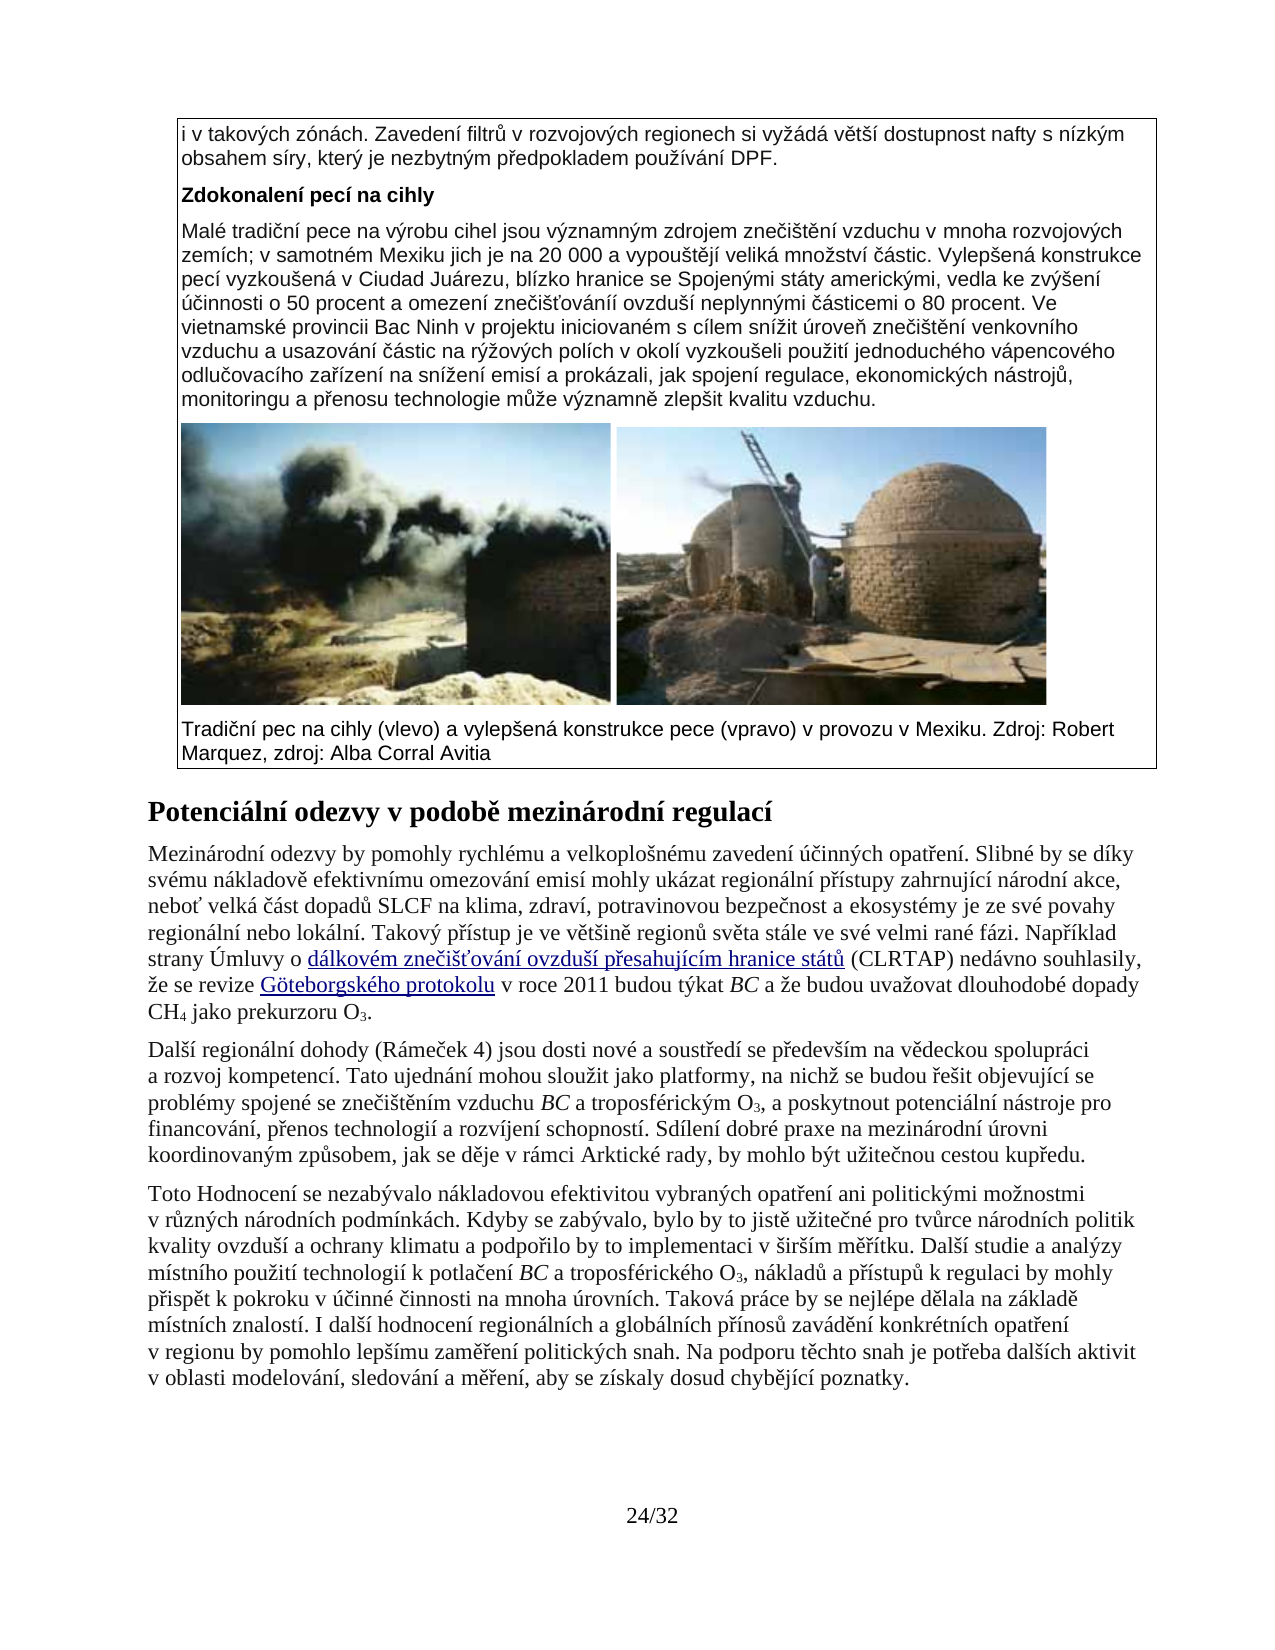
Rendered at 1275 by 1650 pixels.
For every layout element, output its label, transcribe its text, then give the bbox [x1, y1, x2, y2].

text Toto Hodnocení se nezabývalo nákladovou efektivitou vybraných opatření ani politickými možnostmi v různých národních podmínkách. Kdyby se zabývalo, bylo by to jistě užitečné pro tvůrce národních politik kvality ovzduší a ochrany klimatu a podpořilo by to implementaci v širším měřítku. Další studie a analýzy místního použití technologií k potlačení BC a troposférického O3, nákladů a přístupů k regulaci by mohly přispět k pokroku v účinné činnosti na mnoha úrovních. Taková práce by se nejlépe dělala na základě místních znalostí. I další hodnocení regionálních a globálních přínosů zavádění konkrétních opatření v regionu by pomohlo lepšímu zaměření politických snah. Na podporu těchto snah je potřeba dalších aktivit v oblasti modelování, sledování a měření, aby se získaly dosud chybějící poznatky. [148, 1179, 1157, 1390]
picture [181, 423, 611, 705]
text Další regionální dohody (Rámeček 4) jsou dosti nové a soustředí se především na vědeckou spolupráci a rozvoj kompetencí. Tato ujednání mohou sloužit jako platformy, na nichž se budou řešit objevující se problémy spojené se znečištěním vzduchu BC a troposférickým O3, a poskytnout potenciální nástroje pro financování, přenos technologií a rozvíjení schopností. Sdílení dobré praxe na mezinárodní úrovni koordinovaným způsobem, jak se děje v rámci Arktické rady, by mohlo být užitečnou cestou kupředu. [148, 1036, 1157, 1168]
text Tradiční pec na cihly (vlevo) a vylepšená konstrukce pece (vpravo) v provozu v Mexiku. Zdroj: Robert Marquez, zdroj: Alba Corral Avitia [178, 713, 1156, 768]
picture [616, 427, 1047, 705]
text Mezinárodní odezvy by pomohly rychlému a velkoplošnému zavedení účinných opatření. Slibné by se díky svému nákladově efektivnímu omezování emisí mohly ukázat regionální přístupy zahrnující národní akce, neboť velká část dopadů SLCF na klima, zdraví, potravinovou bezpečnost a ekosystémy je ze své povahy regionální nebo lokální. Takový přístup je ve většině regionů světa stále ve své velmi rané fázi. Například strany Úmluvy o dálkovém znečišťování ovzduší přesahujícím hranice států (CLRTAP) nedávno souhlasily, že se revize Göteborgského protokolu v roce 2011 budou týkat BC a že budou uvažovat dlouhodobé dopady CH4 jako prekurzoru O3. [148, 840, 1157, 1024]
text i v takových zónách. Zavedení filtrů v rozvojových regionech si vyžádá větší dostupnost nafty s nízkým obsahem síry, který je nezbytným předpokladem používání DPF. [178, 119, 1156, 170]
text Malé tradiční pece na výrobu cihel jsou významným zdrojem znečištění vzduchu v mnoha rozvojových zemích; v samotném Mexiku jich je na 20 000 a vypouštějí veliká množství částic. Vylepšená konstrukce pecí vyzkoušená v Ciudad Juárezu, blízko hranice se Spojenými státy americkými, vedla ke zvýšení účinnosti o 50 procent a omezení znečišťováníí ovzduší neplynnými částicemi o 80 procent. Ve vietnamské provincii Bac Ninh v projektu iniciovaném s cílem snížit úroveň znečištění venkovního vzduchu a usazování částic na rýžových polích v okolí vyzkoušeli použití jednoduchého vápencového odlučovacího zařízení na snížení emisí a prokázali, jak spojení regulace, ekonomických nástrojů, monitoringu a přenosu technologie může významně zlepšit kvalitu vzduchu. [178, 215, 1156, 411]
text Zdokonalení pecí na cihly [178, 178, 1156, 206]
subtitle Potenciální odezvy v podobě mezinárodní regulací [148, 794, 1157, 827]
